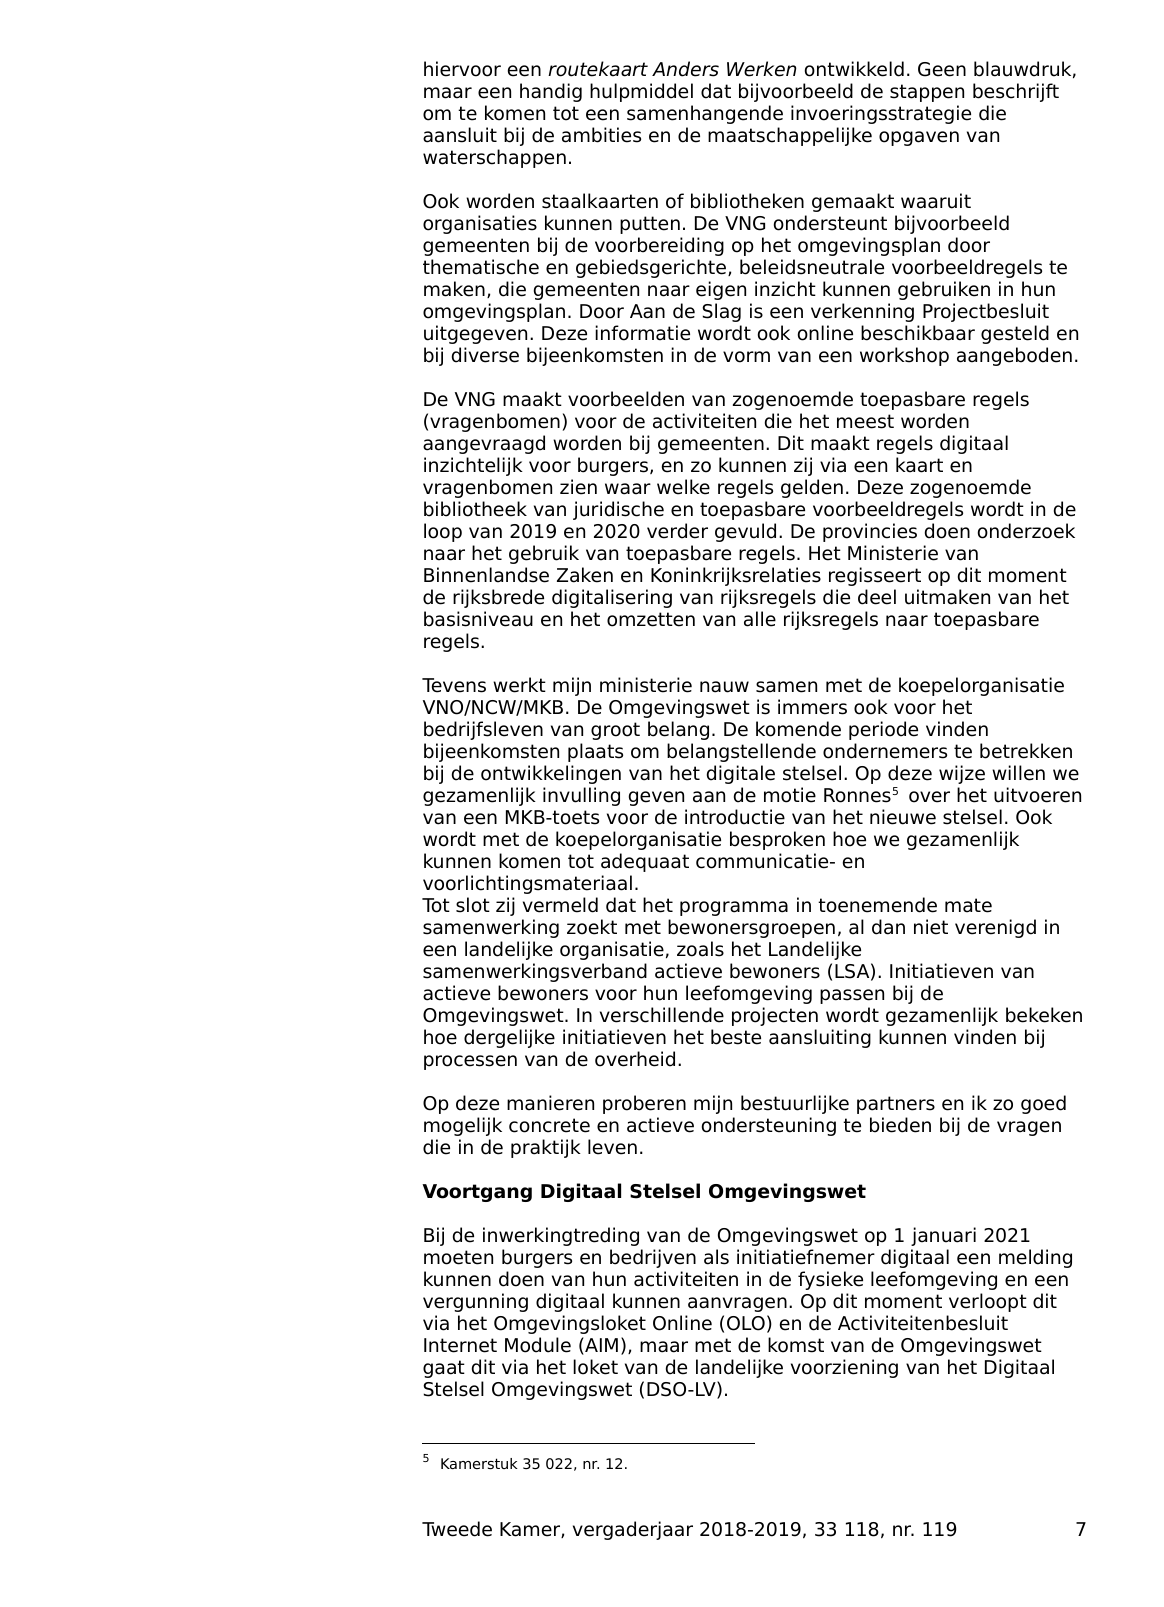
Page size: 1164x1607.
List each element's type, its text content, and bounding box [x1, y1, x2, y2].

text Kamerstuk 35 022, nr. 12. [422, 1452, 1087, 1474]
text hiervoor een routekaart Anders Werken ontwikkeld. Geen blauwdruk, maar een handig hulpmiddel dat bijvoorbeeld de stappen beschrijft om te komen tot een samenhangende invoeringsstrategie die aansluit bij de ambities en de maatschappelijke opgaven van waterschappen. [422, 59, 1087, 169]
text Tot slot zij vermeld dat het programma in toenemende mate samenwerking zoekt met bewonersgroepen, al dan niet verenigd in een landelijke organisatie, zoals het Landelijke samenwerkingsverband actieve bewoners (LSA). Initiatieven van actieve bewoners voor hun leefomgeving passen bij de Omgevingswet. In verschillende projecten wordt gezamenlijk bekeken hoe dergelijke initiatieven het beste aansluiting kunnen vinden bij processen van de overheid. [422, 895, 1087, 1071]
text Bij de inwerkingtreding van de Omgevingswet op 1 januari 2021 moeten burgers en bedrijven als initiatiefnemer digitaal een melding kunnen doen van hun activiteiten in de fysieke leefomgeving en een vergunning digitaal kunnen aanvragen. Op dit moment verloopt dit via het Omgevingsloket Online (OLO) en de Activiteitenbesluit Internet Module (AIM), maar met de komst van de Omgevingswet gaat dit via het loket van de landelijke voorziening van het Digitaal Stelsel Omgevingswet (DSO-LV). [422, 1225, 1087, 1401]
text De VNG maakt voorbeelden van zogenoemde toepasbare regels (vragenbomen) voor de activiteiten die het meest worden aangevraagd worden bij gemeenten. Dit maakt regels digitaal inzichtelijk voor burgers, en zo kunnen zij via een kaart en vragenbomen zien waar welke regels gelden. Deze zogenoemde bibliotheek van juridische en toepasbare voorbeeldregels wordt in de loop van 2019 en 2020 verder gevuld. De provincies doen onderzoek naar het gebruik van toepasbare regels. Het Ministerie van Binnenlandse Zaken en Koninkrijksrelaties regisseert op dit moment de rijksbrede digitalisering van rijksregels die deel uitmaken van het basisniveau en het omzetten van alle rijksregels naar toepasbare regels. [422, 389, 1087, 653]
text Ook worden staalkaarten of bibliotheken gemaakt waaruit organisaties kunnen putten. De VNG ondersteunt bijvoorbeeld gemeenten bij de voorbereiding op het omgevingsplan door thematische en gebiedsgerichte, beleidsneutrale voorbeeldregels te maken, die gemeenten naar eigen inzicht kunnen gebruiken in hun omgevingsplan. Door Aan de Slag is een verkenning Projectbesluit uitgegeven. Deze informatie wordt ook online beschikbaar gesteld en bij diverse bijeenkomsten in de vorm van een workshop aangeboden. [422, 191, 1087, 367]
text Op deze manieren proberen mijn bestuurlijke partners en ik zo goed mogelijk concrete en actieve ondersteuning te bieden bij de vragen die in de praktijk leven. [422, 1093, 1087, 1159]
text Tevens werkt mijn ministerie nauw samen met de koepelorganisatie VNO/NCW/MKB. De Omgevingswet is immers ook voor het bedrijfsleven van groot belang. De komende periode vinden bijeenkomsten plaats om belangstellende ondernemers te betrekken bij de ontwikkelingen van het digitale stelsel. Op deze wijze willen we gezamenlijk invulling geven aan de motie Ronnes over het uitvoeren van een MKB-toets voor de introductie van het nieuwe stelsel. Ook wordt met de koepelorganisatie besproken hoe we gezamenlijk kunnen komen tot adequaat communicatie- en voorlichtingsmateriaal. [422, 675, 1087, 895]
subtitle Voortgang Digitaal Stelsel Omgevingswet [422, 1181, 1087, 1203]
